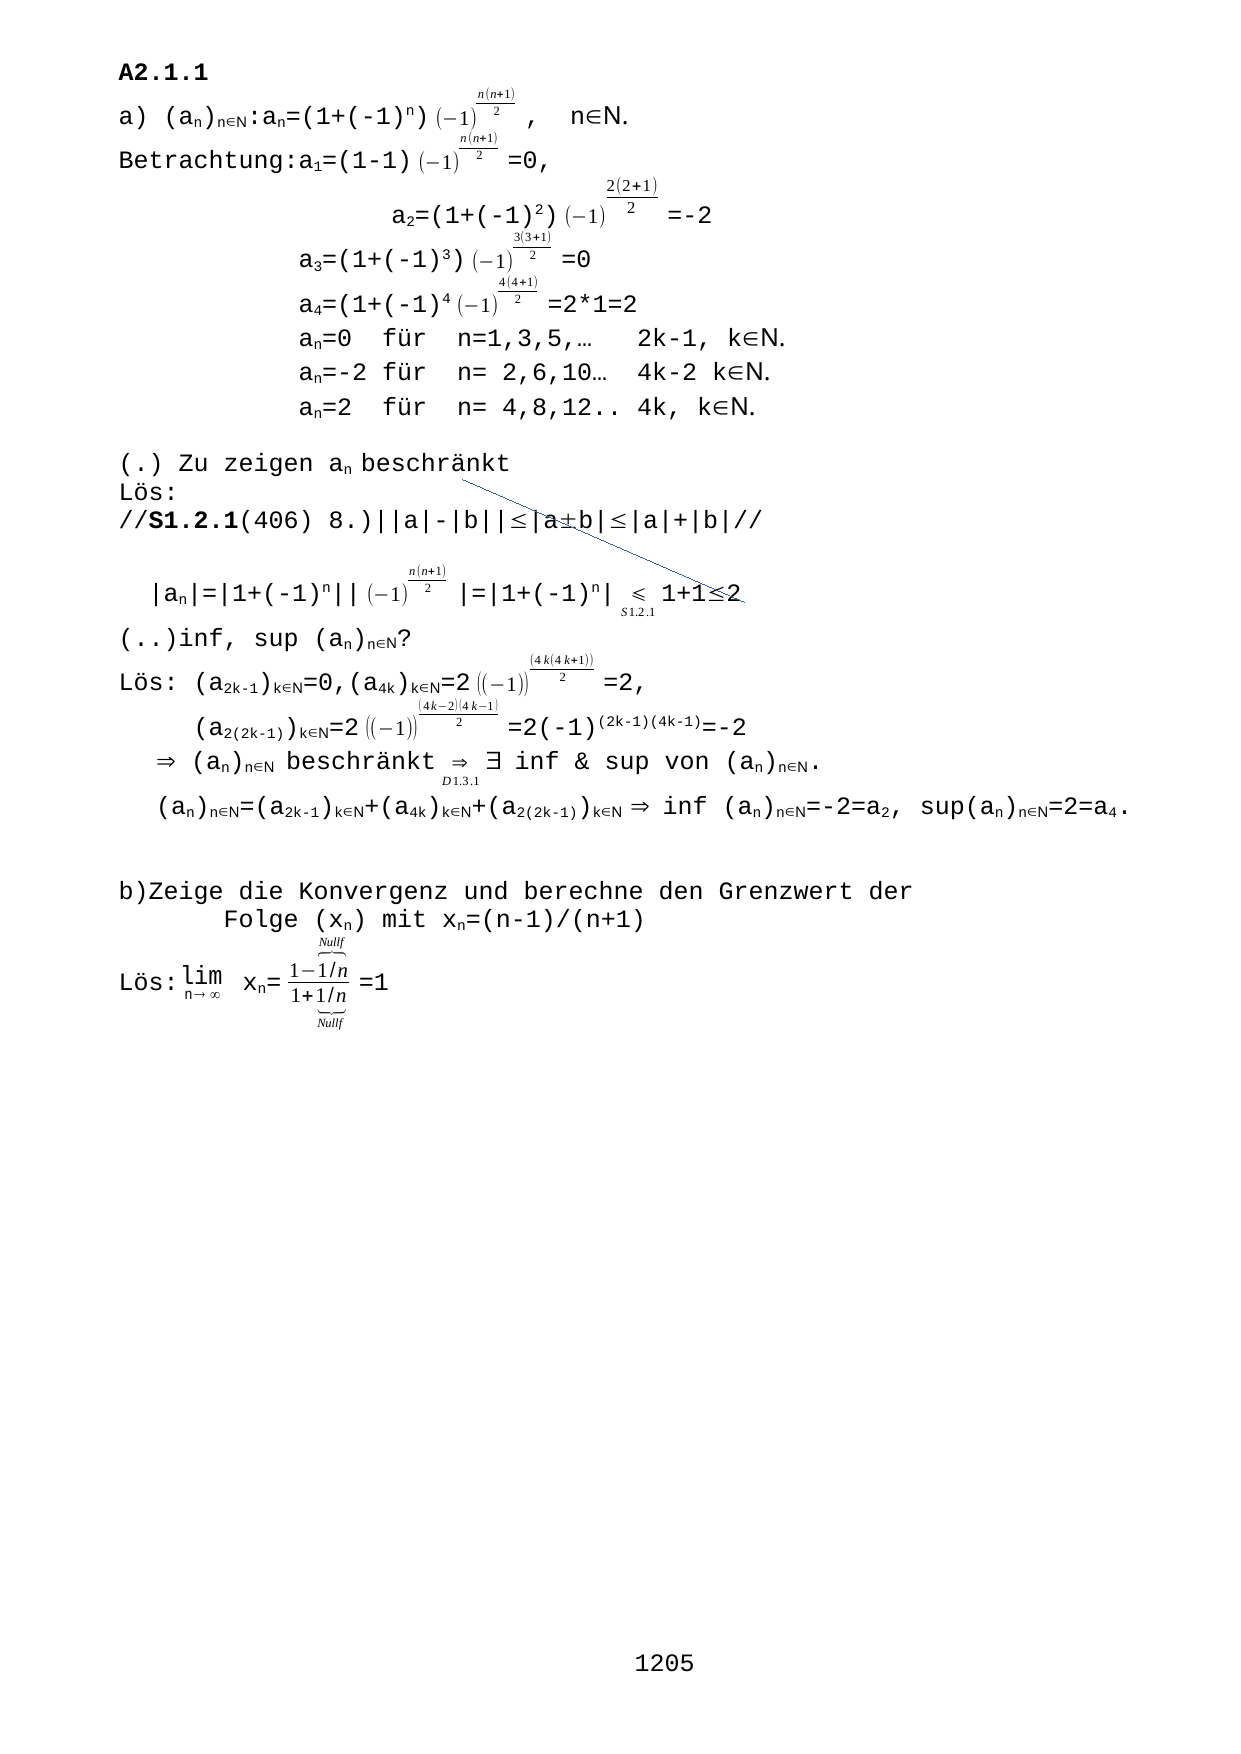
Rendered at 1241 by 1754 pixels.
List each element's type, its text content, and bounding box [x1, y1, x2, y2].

text b)Zeige die Konvergenz und berechne den Grenzwert der [118, 878, 1211, 907]
text a2=(1+(-1)2)=-2 [118, 176, 1211, 231]
text A2.1.1 [118, 59, 1211, 87]
text Betrachtung:a1=(1-1)=0, [118, 132, 1211, 176]
text a) (an)nN:an=(1+(-1)n), nN. [118, 87, 1211, 132]
text |an|=|1+(-1)n|||=|1+(-1)n|1+12 (..)inf, sup (an)nN? [118, 564, 1211, 653]
text (.) Zu zeigen an beschränkt Lös: [118, 451, 1211, 507]
text an=2 für n= 4,8,12.. 4k, kN. [118, 388, 1211, 422]
text (a2(2k-1))kN=2=2(-1)(2k-1)(4k-1)=-2 [118, 698, 1211, 743]
text Lös: xn==1 [118, 935, 1211, 1031]
text an=0 für n=1,3,5,… 2k-1, kN. [118, 320, 1211, 354]
text an=-2 für n= 2,6,10… 4k-2 kN. [118, 354, 1211, 388]
text Lös: (a2k-1)kN=0,(a4k)kN=2=2, [118, 653, 1211, 698]
text Folge (xn) mit xn=(n-1)/(n+1) [118, 907, 1211, 935]
text //S1.2.1(406) 8.)||a|-|b|||ab||a|+|b|// [118, 507, 1211, 536]
text (an)nN=(a2k-1)kN+(a4k)kN+(a2(2k-1))kN  inf (an)nN=-2=a2, sup(an)nN=2=a4. [156, 788, 1211, 822]
text a3=(1+(-1)3)=0 [118, 231, 1211, 275]
text a4=(1+(-1)4=2*1=2 [118, 275, 1211, 320]
text  (an)nN beschränkt inf & sup von (an)nN. [156, 743, 1211, 788]
